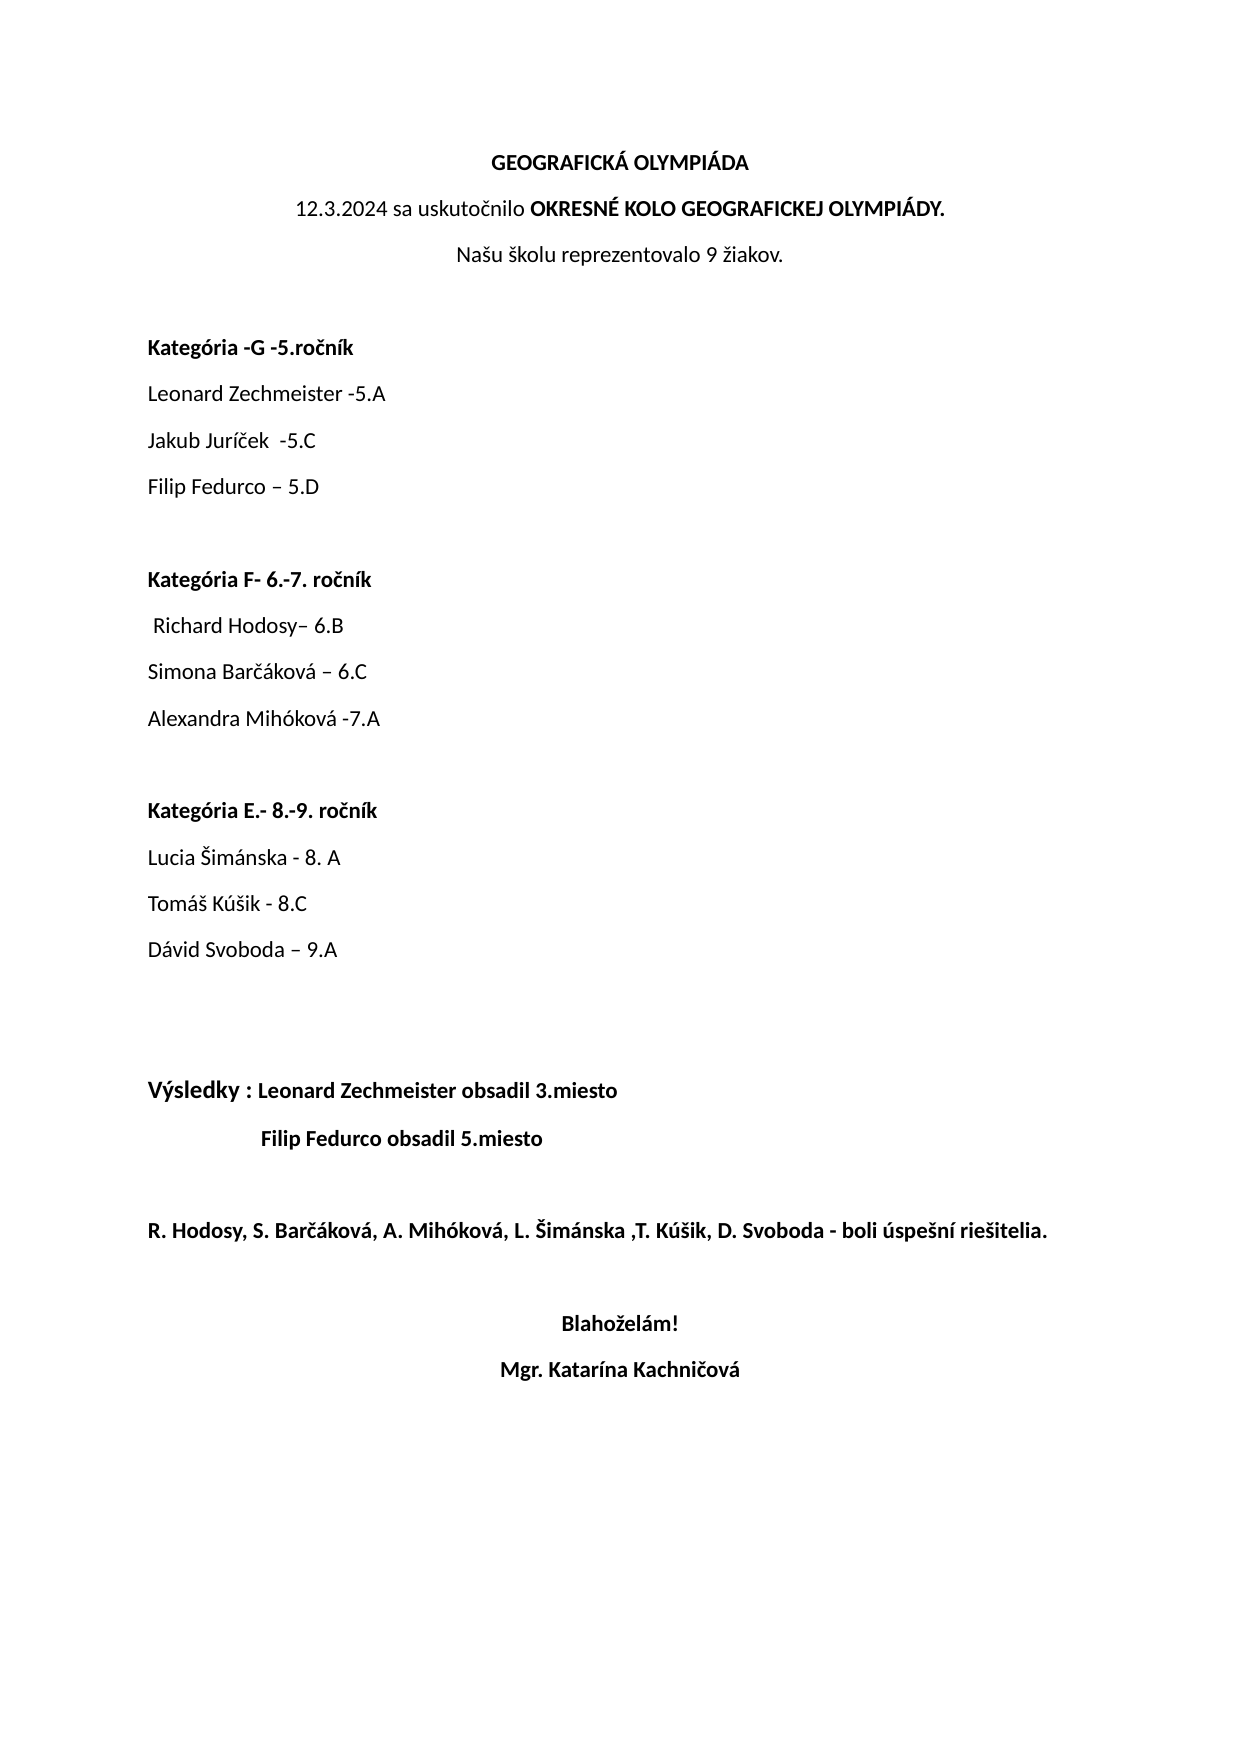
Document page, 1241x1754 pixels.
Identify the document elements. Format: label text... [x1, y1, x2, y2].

text Richard Hodosy– 6.B [148, 611, 1093, 639]
text Lucia Šimánska - 8. A [148, 843, 1093, 871]
text Alexandra Mihóková -7.A [148, 704, 1093, 732]
text Dávid Svoboda – 9.A [148, 936, 1093, 964]
text Kategória E.- 8.-9. ročník [148, 797, 1093, 824]
text R. Hodosy, S. Barčáková, A. Mihóková, L. Šimánska ,T. Kúšik, D. Svoboda - boli úspešní riešitelia. [148, 1216, 1093, 1244]
text Výsledky : Leonard Zechmeister obsadil 3.miesto [148, 1075, 1093, 1105]
text Našu školu reprezentovalo 9 žiakov. [148, 240, 1093, 268]
text Jakub Juríček -5.C [148, 426, 1093, 454]
text Filip Fedurco obsadil 5.miesto [148, 1124, 1093, 1152]
text Tomáš Kúšik - 8.C [148, 889, 1093, 917]
text Blahoželám! [148, 1309, 1093, 1337]
text GEOGRAFICKÁ OLYMPIÁDA [148, 148, 1093, 176]
text 12.3.2024 sa uskutočnilo OKRESNÉ KOLO GEOGRAFICKEJ OLYMPIÁDY. [148, 194, 1093, 222]
text Leonard Zechmeister -5.A [148, 379, 1093, 407]
text Filip Fedurco – 5.D [148, 472, 1093, 500]
text Mgr. Katarína Kachničová [148, 1355, 1093, 1383]
text Simona Barčáková – 6.C [148, 657, 1093, 686]
text Kategória -G -5.ročník [148, 333, 1093, 361]
text Kategória F- 6.-7. ročník [148, 565, 1093, 593]
